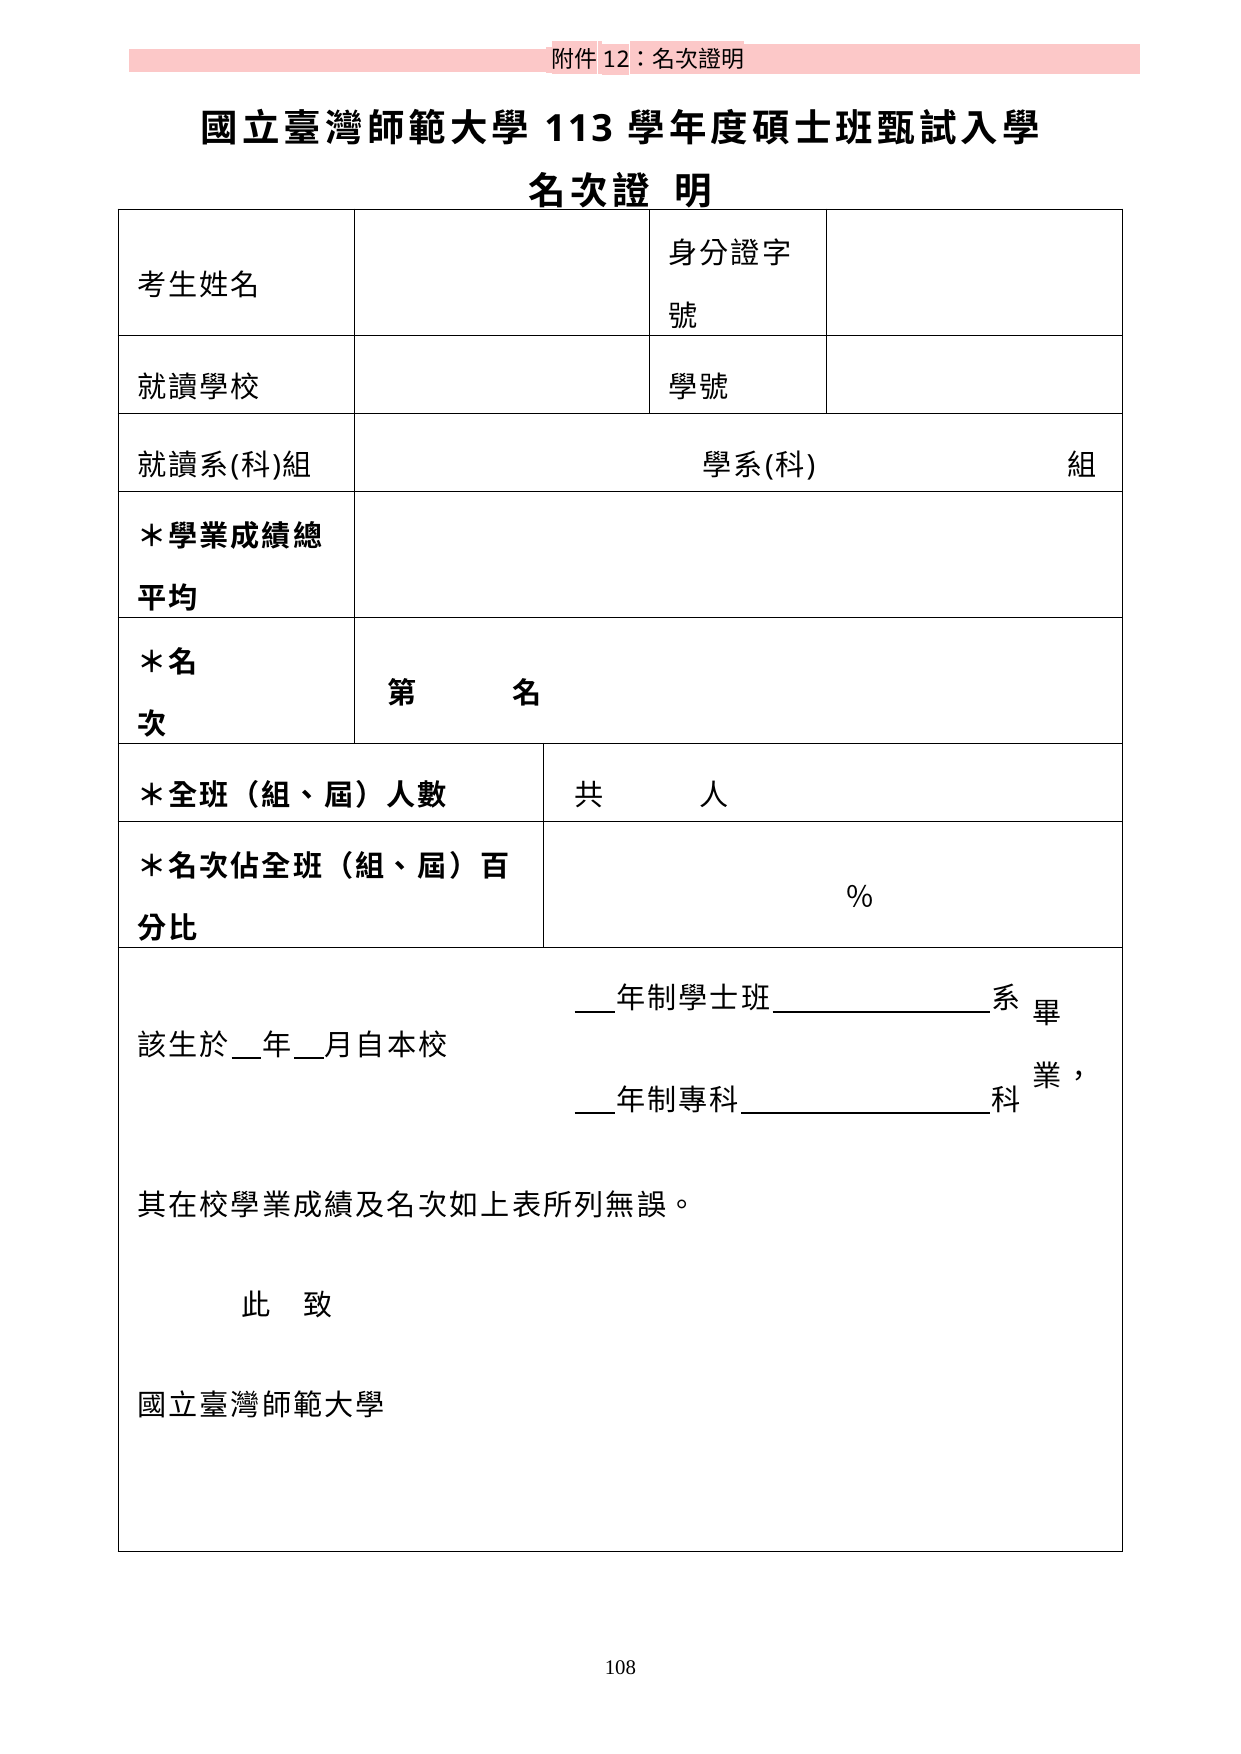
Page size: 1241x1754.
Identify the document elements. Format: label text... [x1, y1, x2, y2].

table_cell 其在校學業成績及名次如上表所列無誤。 此 致 國立臺灣師範大學 原就讀學校權責單位章戳： 中華民國108年 月 日 [119, 1115, 1122, 1551]
table_cell [355, 492, 1122, 617]
table_cell 第 名 [355, 618, 1122, 743]
table_header [355, 210, 649, 334]
table_cell 年制學士班 系 [544, 948, 1022, 1036]
table_header [827, 210, 1122, 334]
table_cell ＊全班（組、屆）人數 [119, 744, 543, 821]
table_cell 畢業， [1023, 948, 1122, 1115]
table_cell 就讀學校 [119, 336, 354, 413]
table_cell 該生於 年 月自本校 [119, 948, 543, 1115]
table_header 身分證字號 [650, 210, 826, 334]
table_header 考生姓名 [119, 210, 354, 334]
text 國立臺灣師範大學113學年度碩士班甄試入學 [104, 83, 1136, 146]
table_cell 就讀系(科)組 [119, 414, 354, 491]
table_cell 共 人 [544, 744, 1122, 821]
table_cell ％ [544, 822, 1122, 947]
table_cell 學號 [650, 336, 826, 413]
table_cell [355, 336, 649, 413]
table_cell ＊學業成績總平均 [119, 492, 354, 617]
table_cell 年制專科 科 [544, 1036, 1022, 1115]
table_cell 學系(科) 組 [355, 414, 1122, 491]
table_cell ＊名 次 [119, 618, 354, 743]
table_cell ＊名次佔全班（組、屆）百分比 [119, 822, 543, 947]
text 名次證明 [104, 146, 1136, 208]
table_cell [827, 336, 1122, 413]
